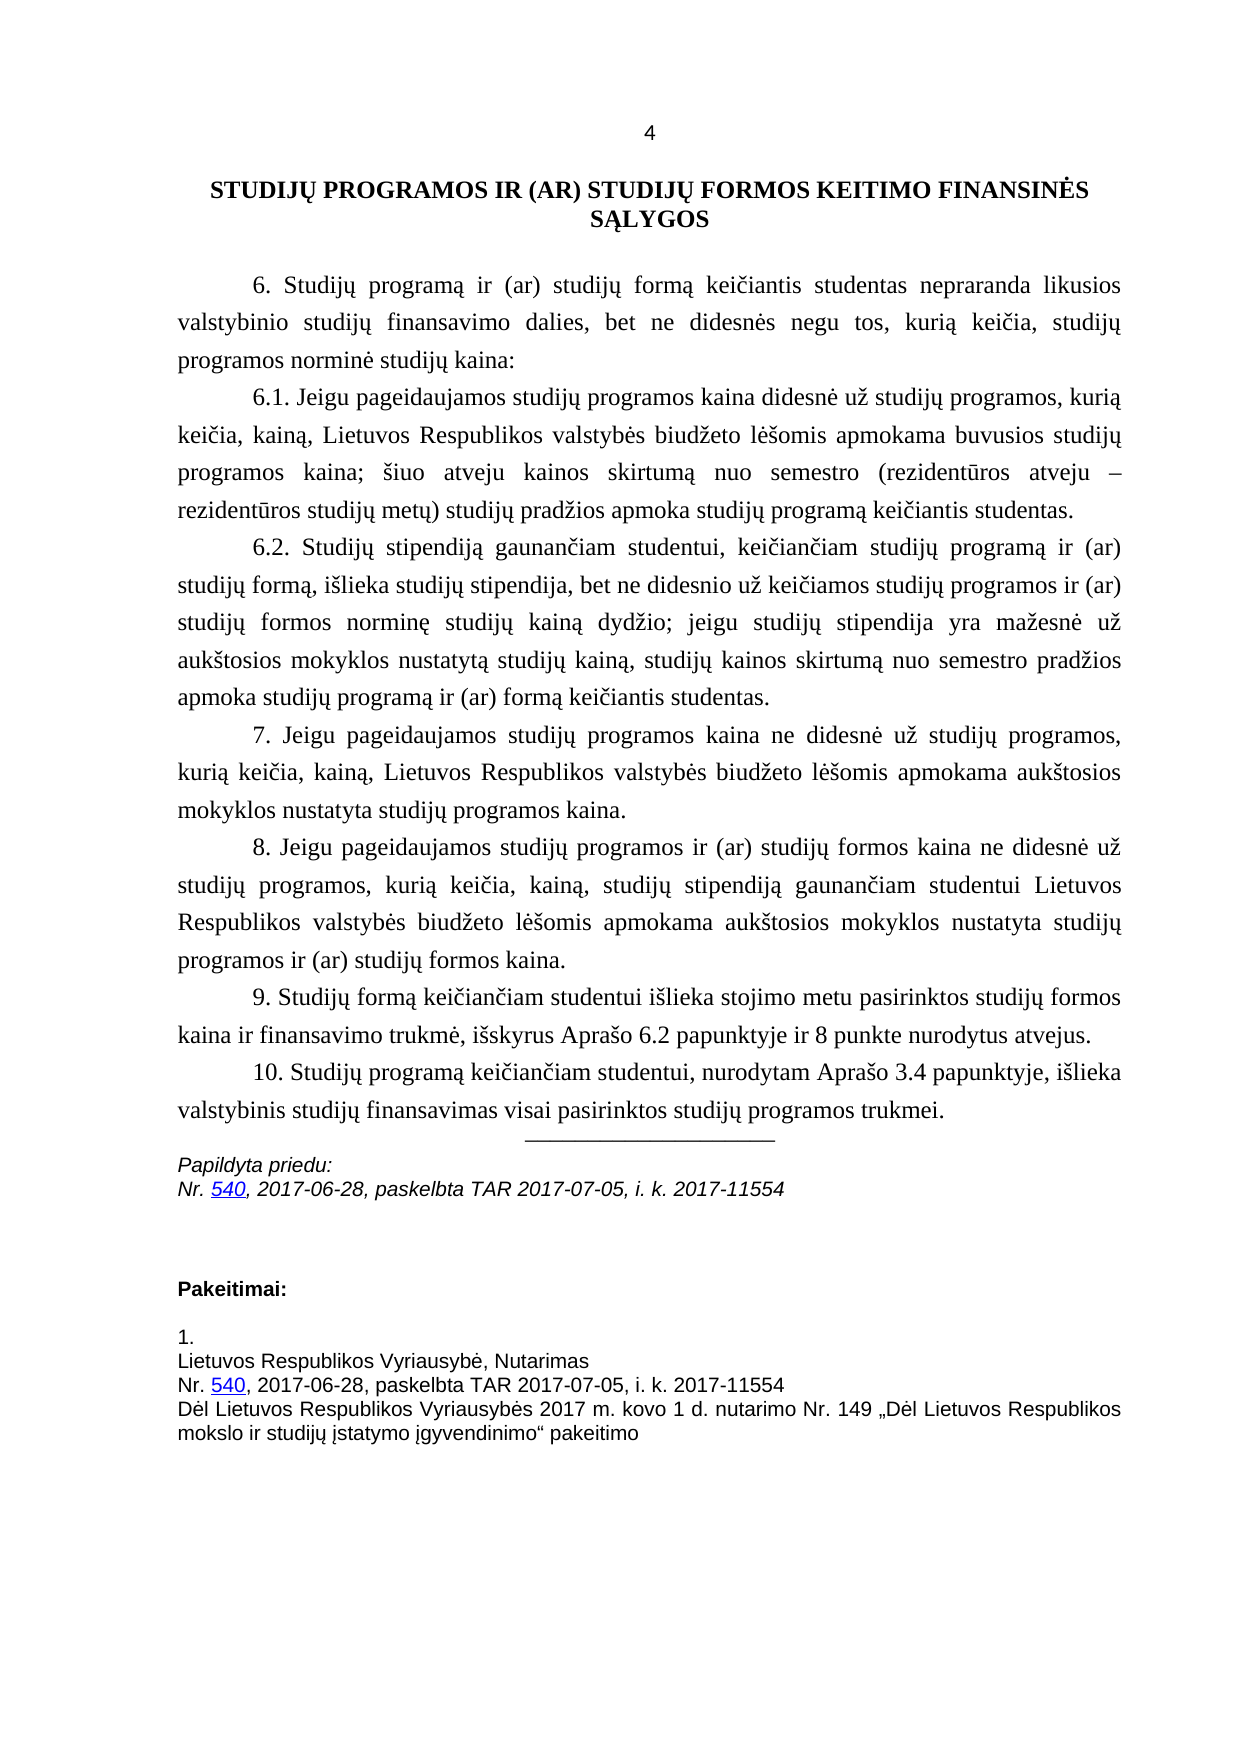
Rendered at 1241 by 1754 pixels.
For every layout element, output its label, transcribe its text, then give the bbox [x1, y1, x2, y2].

text 6.2. Studijų stipendiją gaunančiam studentui, keičiančiam studijų programą ir (ar) studijų formą, išlieka studijų stipendija, bet ne didesnio už keičiamos studijų programos ir (ar) studijų formos norminę studijų kainą dydžio; jeigu studijų stipendija yra mažesnė už aukštosios mokyklos nustatytą studijų kainą, studijų kainos skirtumą nuo semestro pradžios apmoka studijų programą ir (ar) formą keičiantis studentas. [177, 524, 1122, 711]
text 1. [177, 1325, 1122, 1349]
text 6. Studijų programą ir (ar) studijų formą keičiantis studentas nepraranda likusios valstybinio studijų finansavimo dalies, bet ne didesnės negu tos, kurią keičia, studijų programos norminė studijų kaina: [177, 261, 1122, 374]
text Nr. 540, 2017-06-28, paskelbta TAR 2017-07-05, i. k. 2017-11554 [177, 1373, 1122, 1397]
text 7. Jeigu pageidaujamos studijų programos kaina ne didesnė už studijų programos, kurią keičia, kainą, Lietuvos Respublikos valstybės biudžeto lėšomis apmokama aukštosios mokyklos nustatyta studijų programos kaina. [177, 711, 1122, 824]
text STUDIJŲ PROGRAMOS IR (AR) STUDIJŲ FORMOS KEITIMO FINANSINĖS SĄLYGOS [177, 175, 1122, 232]
text Lietuvos Respublikos Vyriausybė, Nutarimas [177, 1349, 1122, 1373]
text –––––––––––––––––––– [177, 1124, 1122, 1152]
text 8. Jeigu pageidaujamos studijų programos ir (ar) studijų formos kaina ne didesnė už studijų programos, kurią keičia, kainą, studijų stipendiją gaunančiam studentui Lietuvos Respublikos valstybės biudžeto lėšomis apmokama aukštosios mokyklos nustatyta studijų programos ir (ar) studijų formos kaina. [177, 824, 1122, 974]
text 10. Studijų programą keičiančiam studentui, nurodytam Aprašo 3.4 papunktyje, išlieka valstybinis studijų finansavimas visai pasirinktos studijų programos trukmei. [177, 1049, 1122, 1124]
text Pakeitimai: [177, 1277, 1122, 1301]
text Dėl Lietuvos Respublikos Vyriausybės 2017 m. kovo 1 d. nutarimo Nr. 149 „Dėl Lietuvos Respublikos mokslo ir studijų įstatymo įgyvendinimo“ pakeitimo [177, 1397, 1122, 1445]
text Nr. 540, 2017-06-28, paskelbta TAR 2017-07-05, i. k. 2017-11554 [177, 1176, 1122, 1200]
text 9. Studijų formą keičiančiam studentui išlieka stojimo metu pasirinktos studijų formos kaina ir finansavimo trukmė, išskyrus Aprašo 6.2 papunktyje ir 8 punkte nurodytus atvejus. [177, 974, 1122, 1049]
text 6.1. Jeigu pageidaujamos studijų programos kaina didesnė už studijų programos, kurią keičia, kainą, Lietuvos Respublikos valstybės biudžeto lėšomis apmokama buvusios studijų programos kaina; šiuo atveju kainos skirtumą nuo semestro (rezidentūros atveju – rezidentūros studijų metų) studijų pradžios apmoka studijų programą keičiantis studentas. [177, 374, 1122, 524]
text Papildyta priedu: [177, 1152, 1122, 1176]
